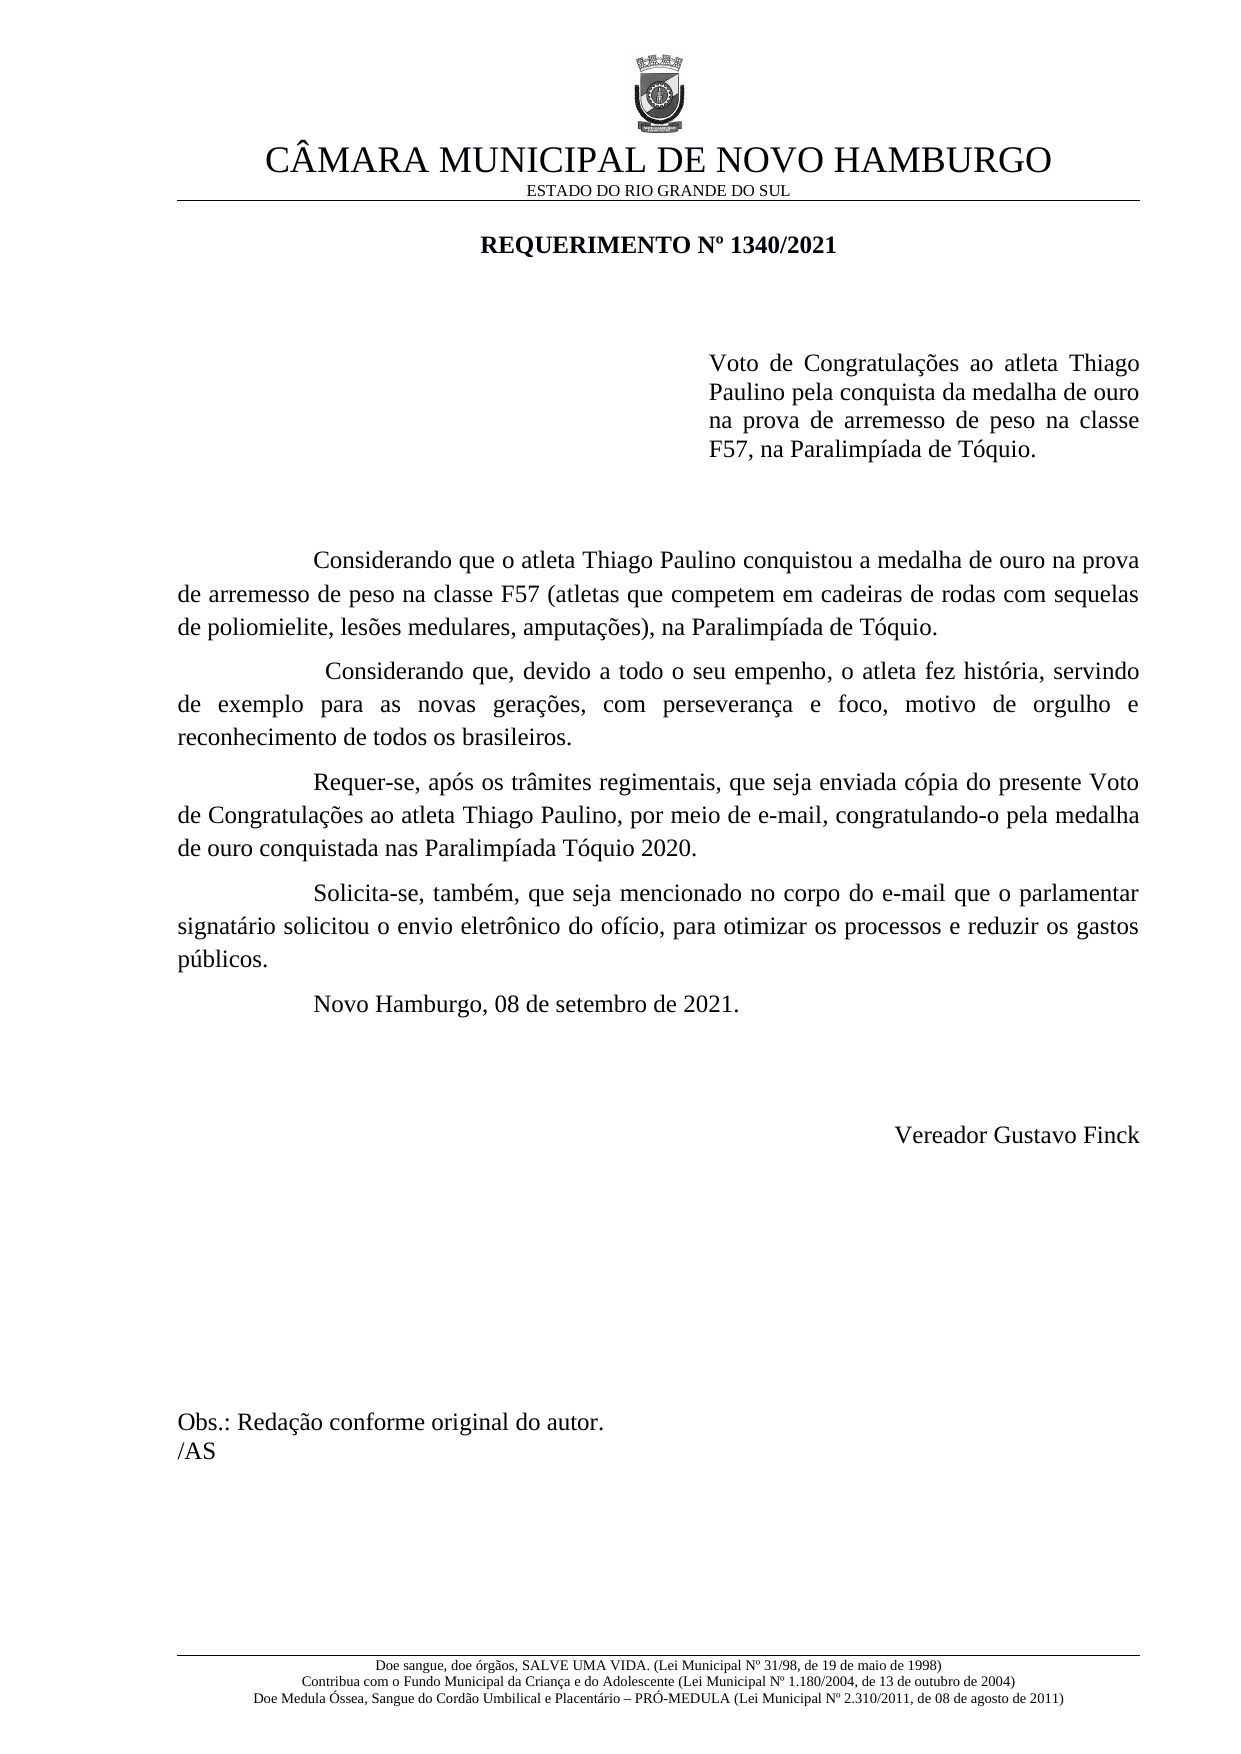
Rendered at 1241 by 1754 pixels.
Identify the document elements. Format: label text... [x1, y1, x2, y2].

text Voto de Congratulações ao atleta Thiago Paulino pela conquista da medalha de ouro na prova de arremesso de peso na classe F57, na Paralimpíada de Tóquio. [709, 348, 1140, 463]
text Requer-se, após os trâmites regimentais, que seja enviada cópia do presente Voto de Congratulações ao atleta Thiago Paulino, por meio de e-mail, congratulando-o pela medalha de ouro conquistada nas Paralimpíada Tóquio 2020. [177, 767, 1140, 862]
text Novo Hamburgo, 08 de setembro de 2021. [177, 989, 1140, 1018]
text Obs.: Redação conforme original do autor. [177, 1407, 1140, 1436]
text Considerando que o atleta Thiago Paulino conquistou a medalha de ouro na prova de arremesso de peso na classe F57 (atletas que competem em cadeiras de rodas com sequelas de poliomielite, lesões medulares, amputações), na Paralimpíada de Tóquio. [177, 546, 1140, 640]
text Vereador Gustavo Finck [177, 1120, 1140, 1149]
text Solicita-se, também, que seja mencionado no corpo do e-mail que o parlamentar signatário solicitou o envio eletrônico do ofício, para otimizar os processos e reduzir os gastos públicos. [177, 878, 1140, 973]
text Considerando que, devido a todo o seu empenho, o atleta fez história, servindo de exemplo para as novas gerações, com perseverança e foco, motivo de orgulho e reconhecimento de todos os brasileiros. [177, 656, 1140, 751]
text /AS [177, 1436, 1140, 1465]
text REQUERIMENTO Nº 1340/2021 [177, 231, 1140, 259]
